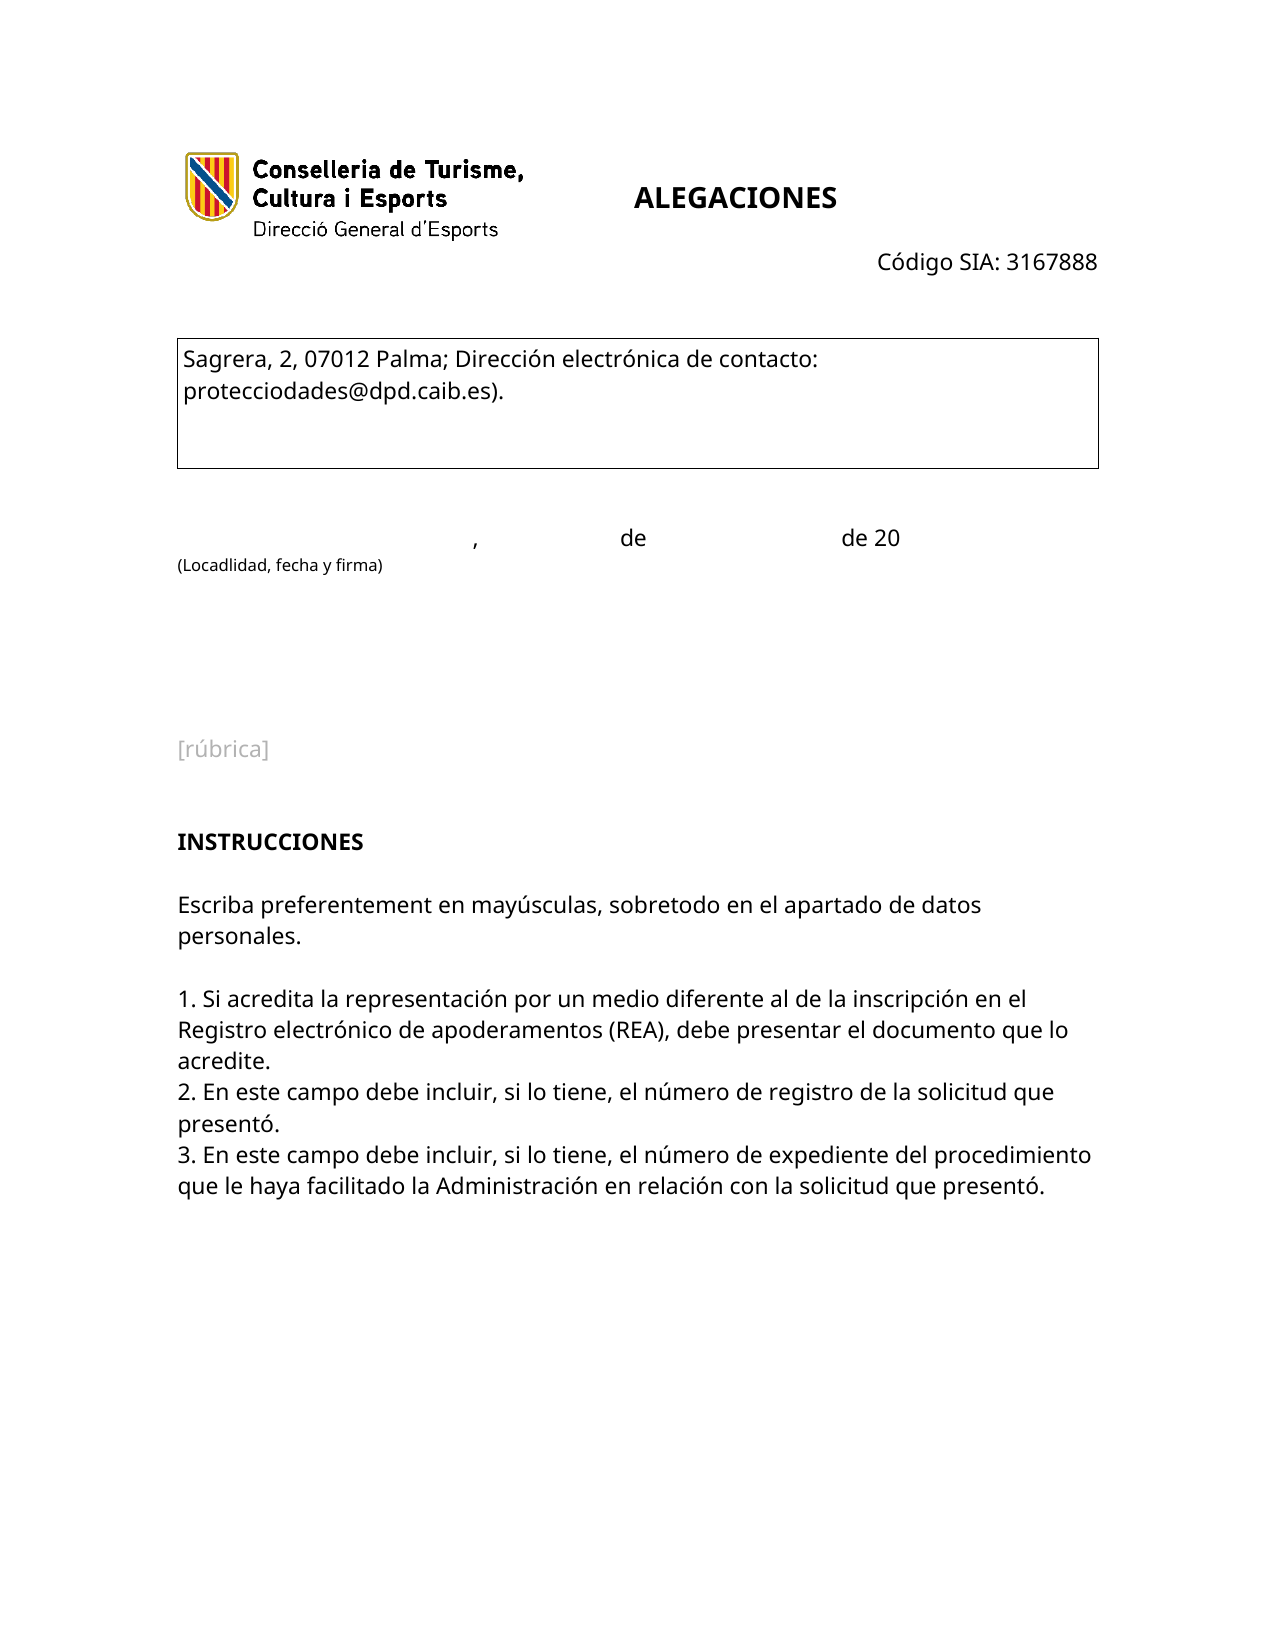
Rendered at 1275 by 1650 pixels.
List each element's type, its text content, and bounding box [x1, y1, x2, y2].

text [rúbrica] [177, 733, 1098, 764]
text 2. En este campo debe incluir, si lo tiene, el número de registro de la solicitud que presentó. [177, 1076, 1098, 1139]
table_header Sagrera, 2, 07012 Palma; Dirección electrónica de contacto: protecciodades@dpd.caib.es). [178, 339, 1098, 468]
text Escriba preferentement en mayúsculas, sobretodo en el apartado de datos personales. [177, 889, 1098, 951]
text 3. En este campo debe incluir, si lo tiene, el número de expediente del procedimiento que le haya facilitado la Administración en relación con la solicitud que presentó. [177, 1139, 1098, 1201]
picture [177, 147, 531, 246]
text (Locadlidad, fecha y firma) [177, 554, 1098, 576]
text , de de 20 [177, 522, 1098, 554]
text INSTRUCCIONES [177, 826, 1098, 858]
text 1. Si acredita la representación por un medio diferente al de la inscripción en el Registro electrónico de apoderamentos (REA), debe presentar el documento que lo acredite. [177, 983, 1098, 1076]
